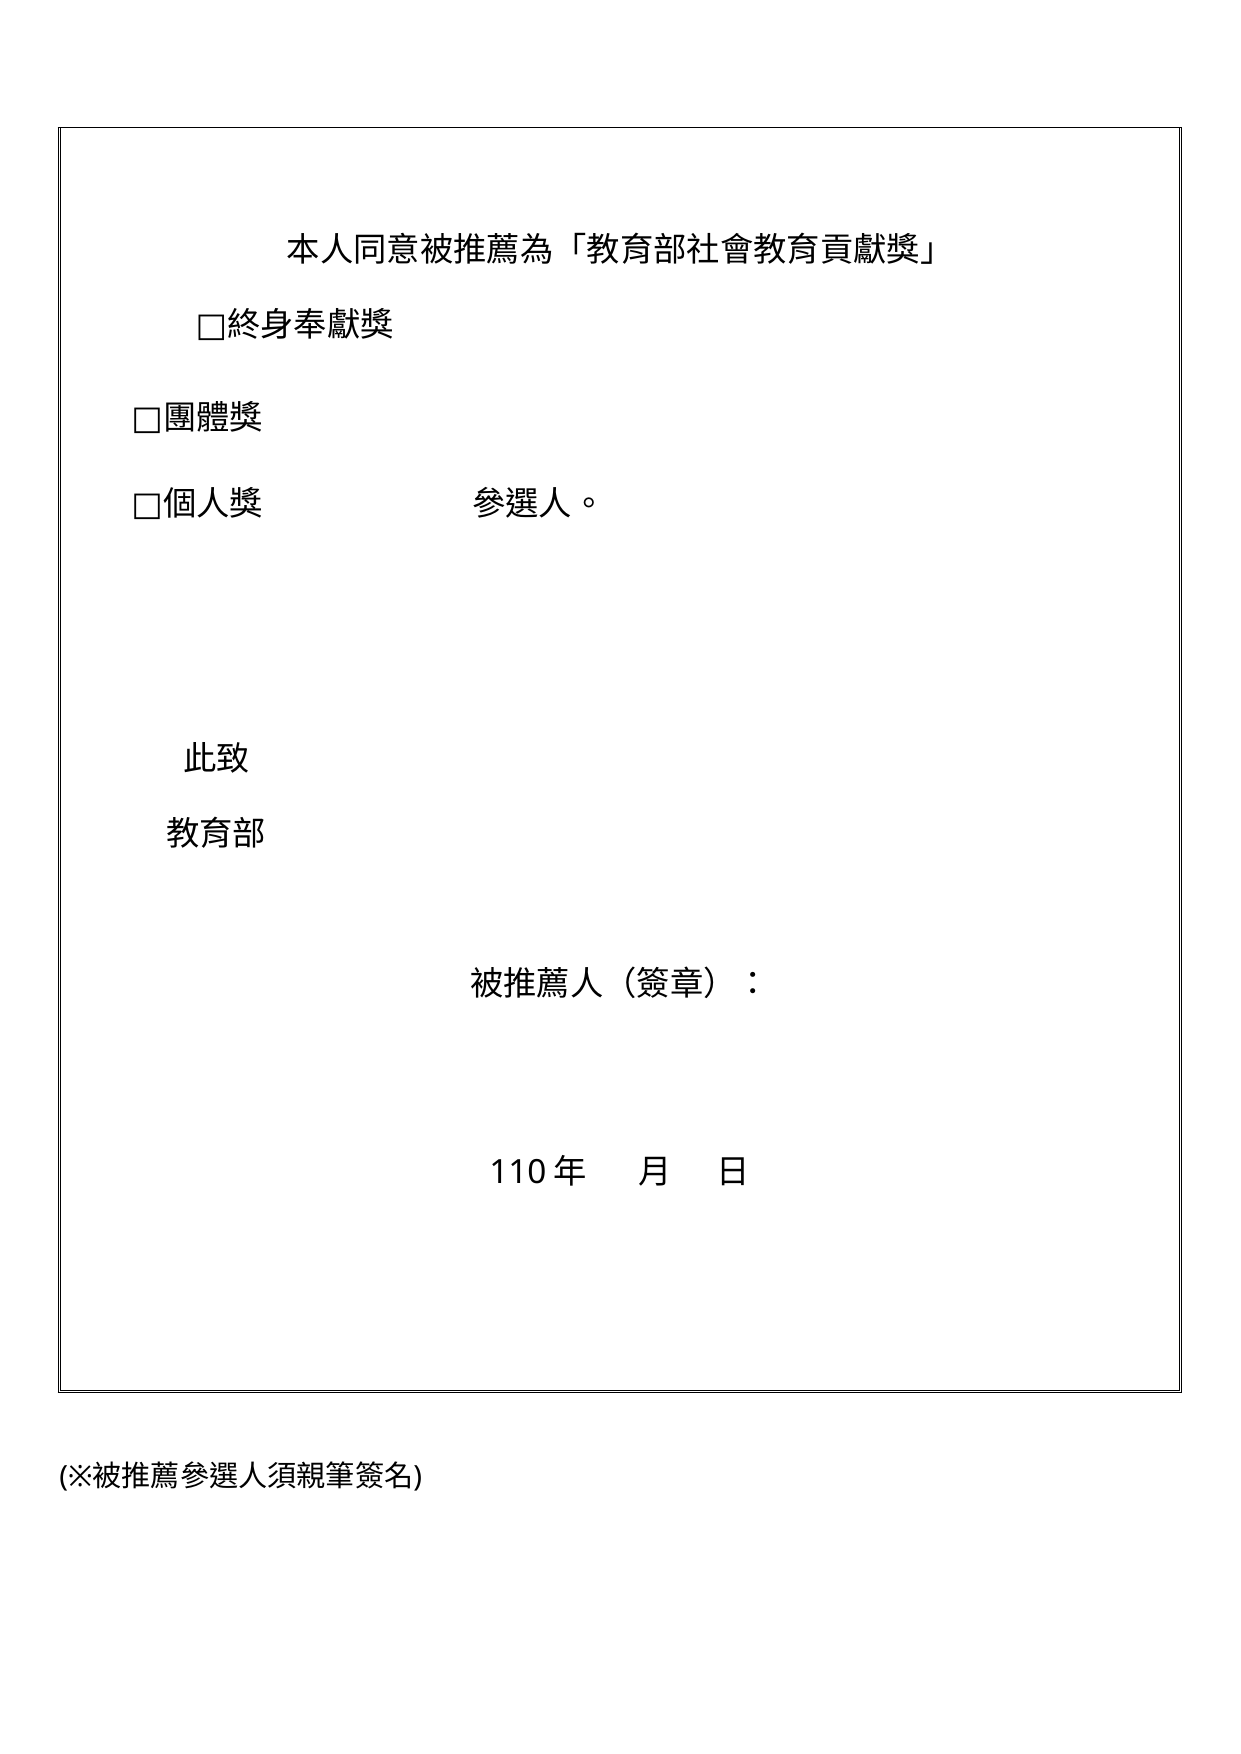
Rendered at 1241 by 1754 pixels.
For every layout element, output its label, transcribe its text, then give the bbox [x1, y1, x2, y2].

text (※被推薦參選人須親筆簽名) [59, 1430, 1181, 1505]
table_cell 本人同意被推薦為「教育部社會教育貢獻獎」 □終身奉獻獎 □團體獎 □個人獎 參選人。 此致 教育部 被推薦人（簽章）： 110年 月 日 [61, 128, 1179, 1390]
